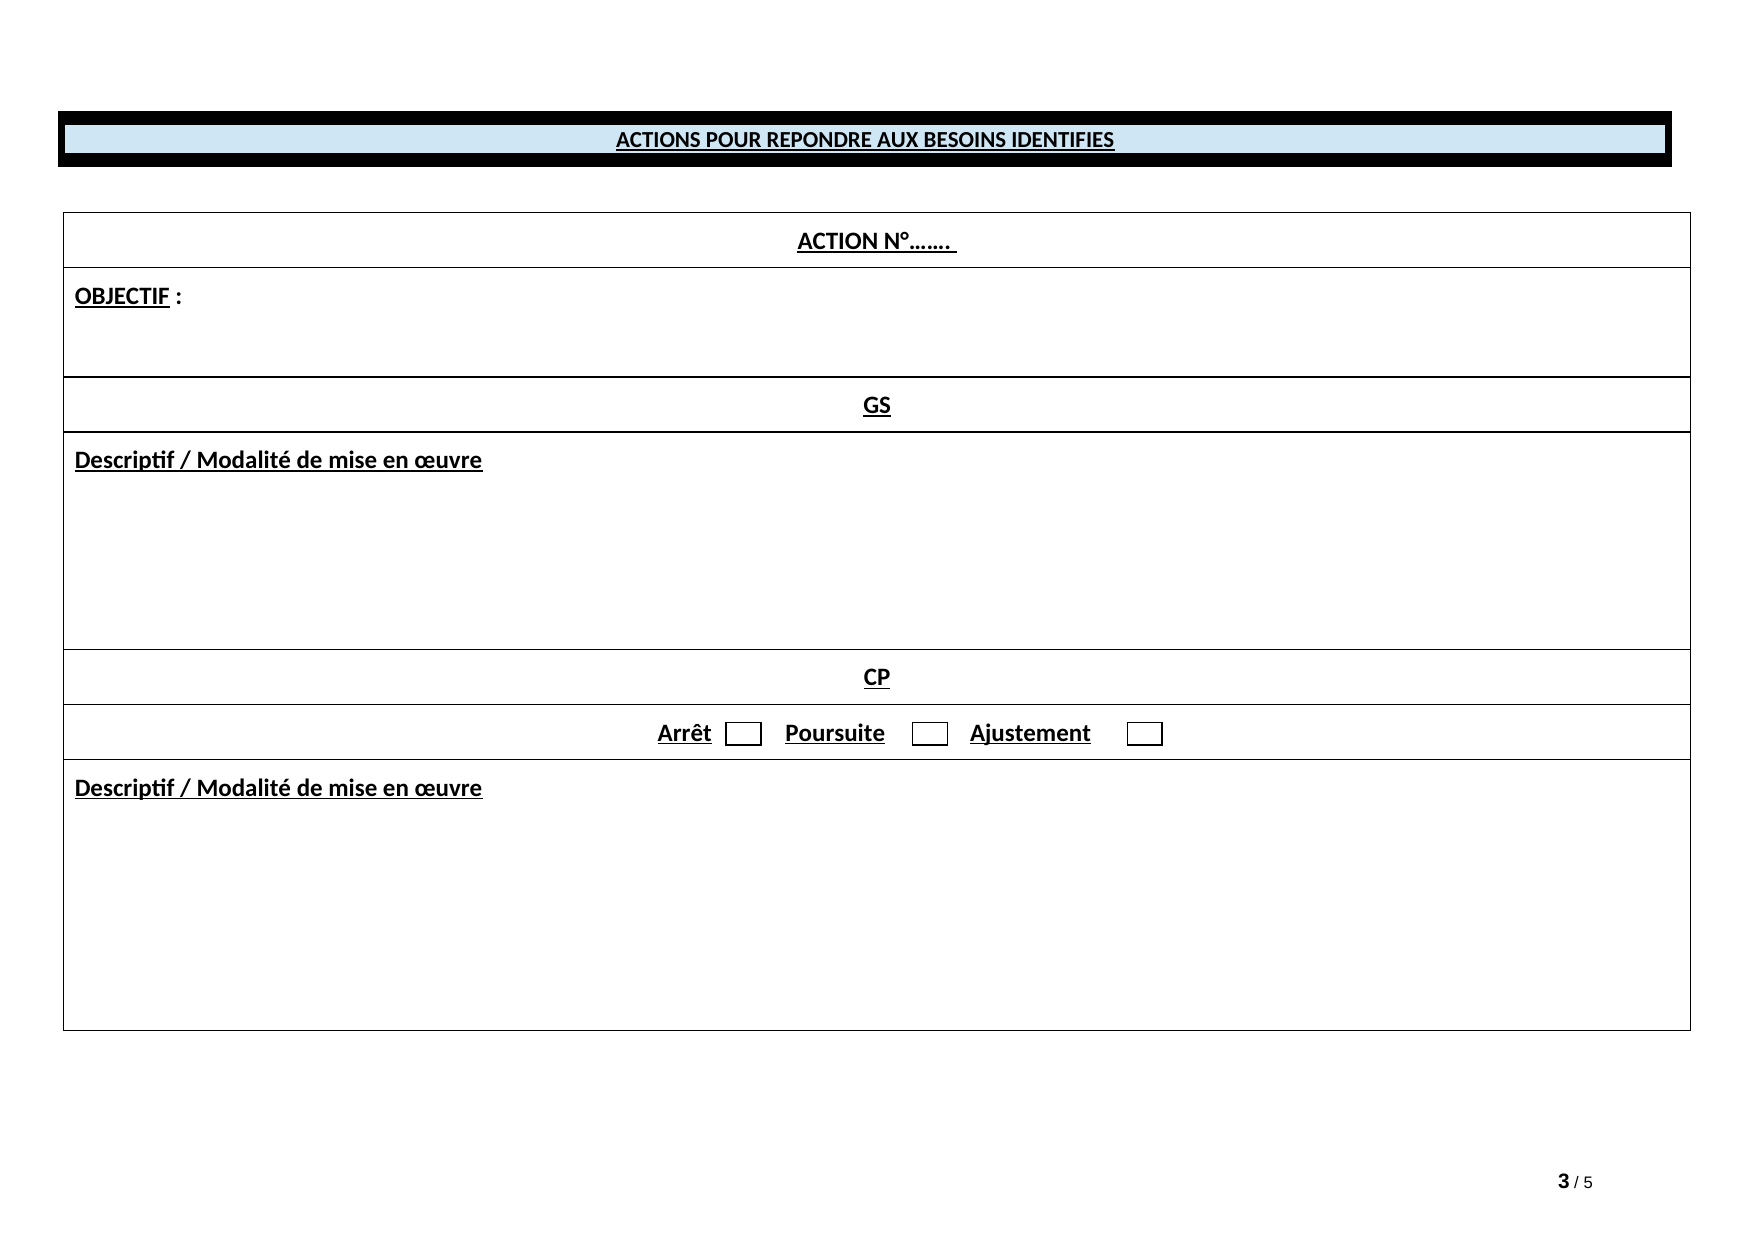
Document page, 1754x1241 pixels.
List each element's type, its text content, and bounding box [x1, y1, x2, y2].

table_cell Arrêt Poursuite Ajustement [64, 705, 1690, 759]
table_cell GS [64, 378, 1690, 431]
table_cell CP [64, 650, 1690, 704]
table_cell OBJECTIF : [64, 268, 1690, 376]
table_header ACTION N°……. [64, 213, 1690, 267]
table_header ACTIONS POUR REPONDRE AUX BESOINS IDENTIFIES [60, 114, 1670, 165]
table_cell Descriptif / Modalité de mise en œuvre [64, 760, 1690, 1030]
table_cell Descriptif / Modalité de mise en œuvre [64, 433, 1690, 649]
